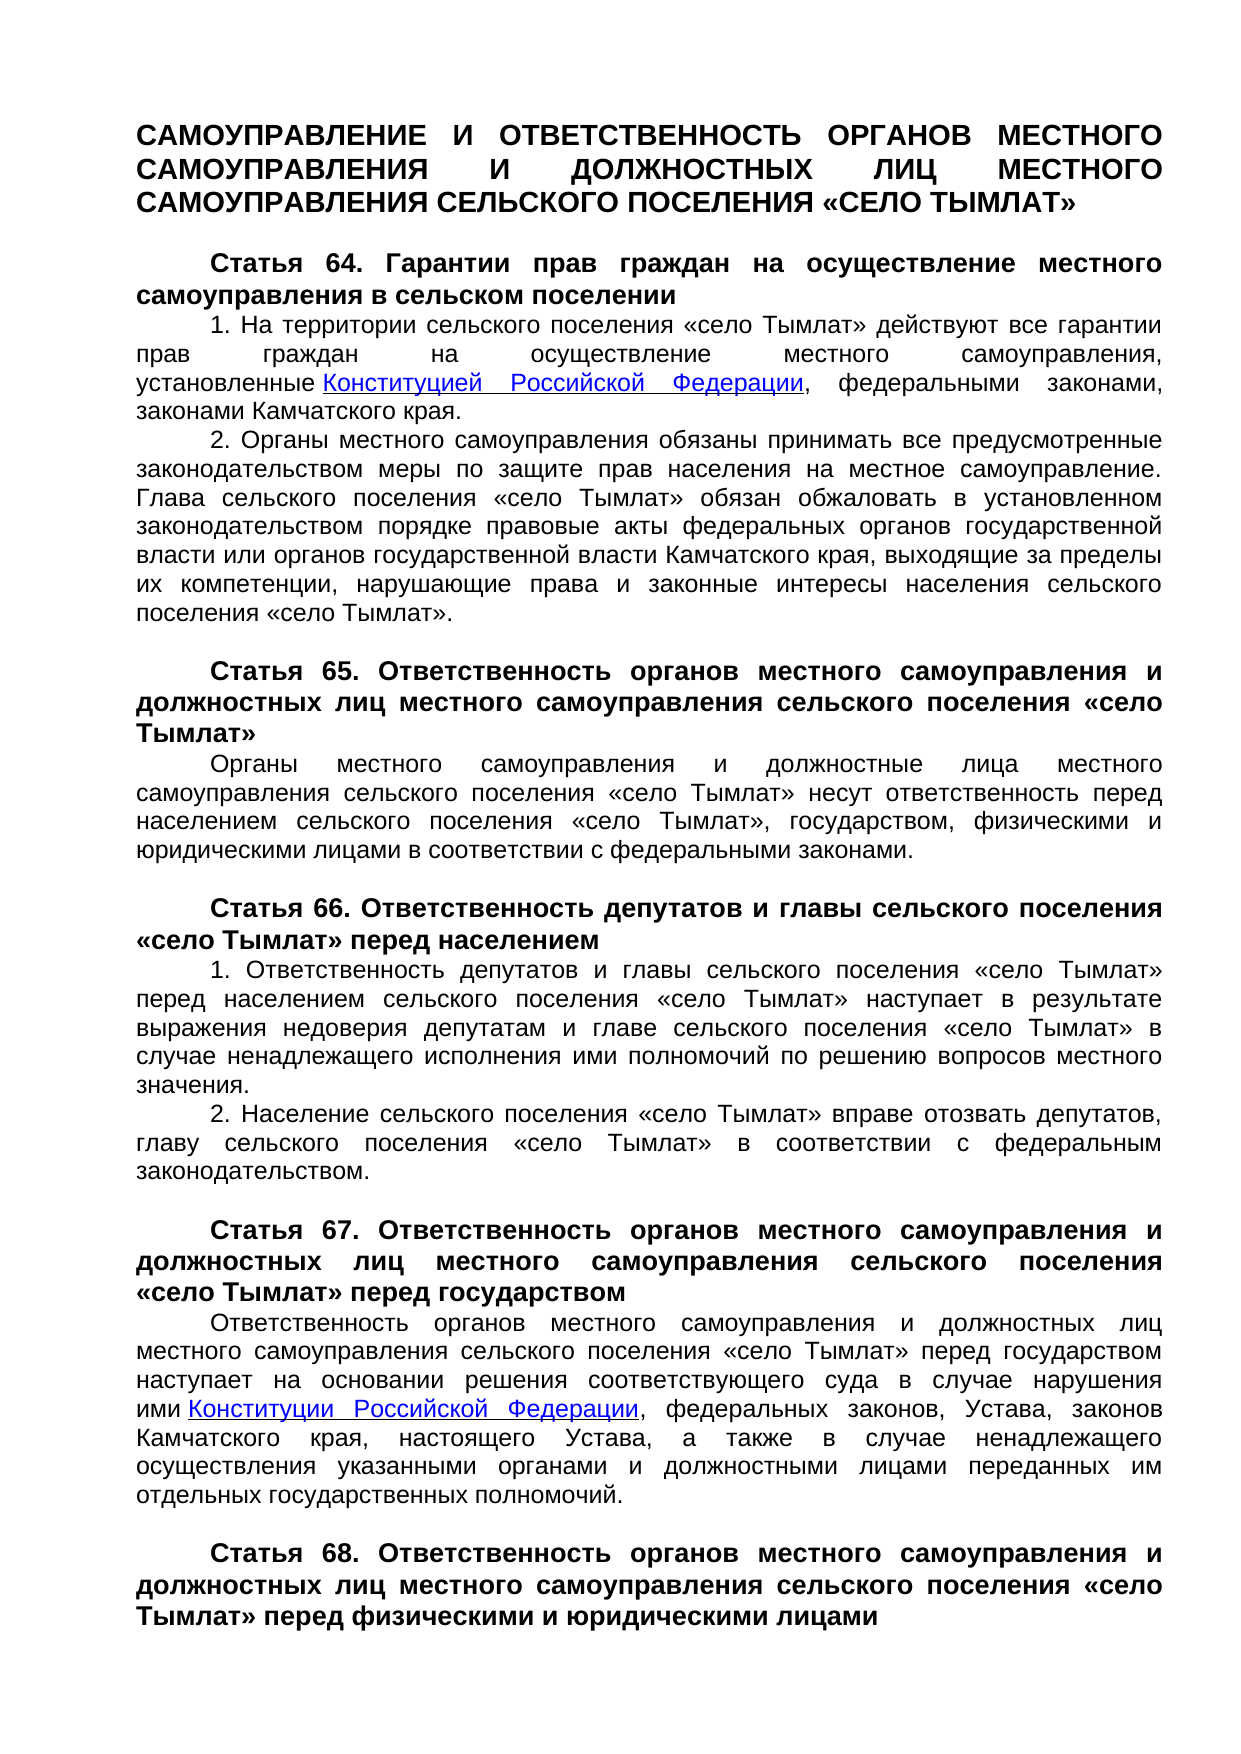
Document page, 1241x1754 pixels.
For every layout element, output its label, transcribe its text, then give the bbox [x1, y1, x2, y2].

text Статья 68. Ответственность органов местного самоуправления и должностных лиц местного самоуправления сельского поселения «село Тымлат» перед физическими и юридическими лицами [136, 1537, 1163, 1631]
text Статья 64. Гарантии прав граждан на осуществление местного самоуправления в сельском поселении [136, 247, 1163, 310]
text Статья 67. Ответственность органов местного самоуправления и должностных лиц местного самоуправления сельского поселения «село Тымлат» перед государством [136, 1214, 1163, 1307]
text Ответственность органов местного самоуправления и должностных лиц местного самоуправления сельского поселения «село Тымлат» перед государством наступает на основании решения соответствующего суда в случае нарушения ими Конституции Российской Федерации, федеральных законов, Устава, законов Камчатского края, настоящего Устава, а также в случае ненадлежащего осуществления указанными органами и должностными лицами переданных им отдельных государственных полномочий. [136, 1307, 1163, 1509]
text Органы местного самоуправления и должностные лица местного самоуправления сельского поселения «село Тымлат» несут ответственность перед населением сельского поселения «село Тымлат», государством, физическими и юридическими лицами в соответствии с федеральными законами. [136, 749, 1163, 864]
text САМОУПРАВЛЕНИЕ И ОТВЕТСТВЕННОСТЬ ОРГАНОВ МЕСТНОГО САМОУПРАВЛЕНИЯ И ДОЛЖНОСТНЫХ ЛИЦ МЕСТНОГО САМОУПРАВЛЕНИЯ СЕЛЬСКОГО ПОСЕЛЕНИЯ «СЕЛО ТЫМЛАТ» [136, 118, 1163, 219]
text 1. На территории сельского поселения «село Тымлат» действуют все гарантии прав граждан на осуществление местного самоуправления, установленные Конституцией Российской Федерации, федеральными законами, законами Камчатского края. [136, 310, 1163, 425]
text 2. Население сельского поселения «село Тымлат» вправе отозвать депутатов, главу сельского поселения «село Тымлат» в соответствии с федеральным законодательством. [136, 1099, 1163, 1185]
text Статья 66. Ответственность депутатов и главы сельского поселения «село Тымлат» перед населением [136, 892, 1163, 955]
text 2. Органы местного самоуправления обязаны принимать все предусмотренные законодательством меры по защите прав населения на местное самоуправление. Глава сельского поселения «село Тымлат» обязан обжаловать в установленном законодательством порядке правовые акты федеральных органов государственной власти или органов государственной власти Камчатского края, выходящие за пределы их компетенции, нарушающие права и законные интересы населения сельского поселения «село Тымлат». [136, 425, 1163, 626]
text Статья 65. Ответственность органов местного самоуправления и должностных лиц местного самоуправления сельского поселения «село Тымлат» [136, 655, 1163, 749]
text 1. Ответственность депутатов и главы сельского поселения «село Тымлат» перед населением сельского поселения «село Тымлат» наступает в результате выражения недоверия депутатам и главе сельского поселения «село Тымлат» в случае ненадлежащего исполнения ими полномочий по решению вопросов местного значения. [136, 955, 1163, 1099]
